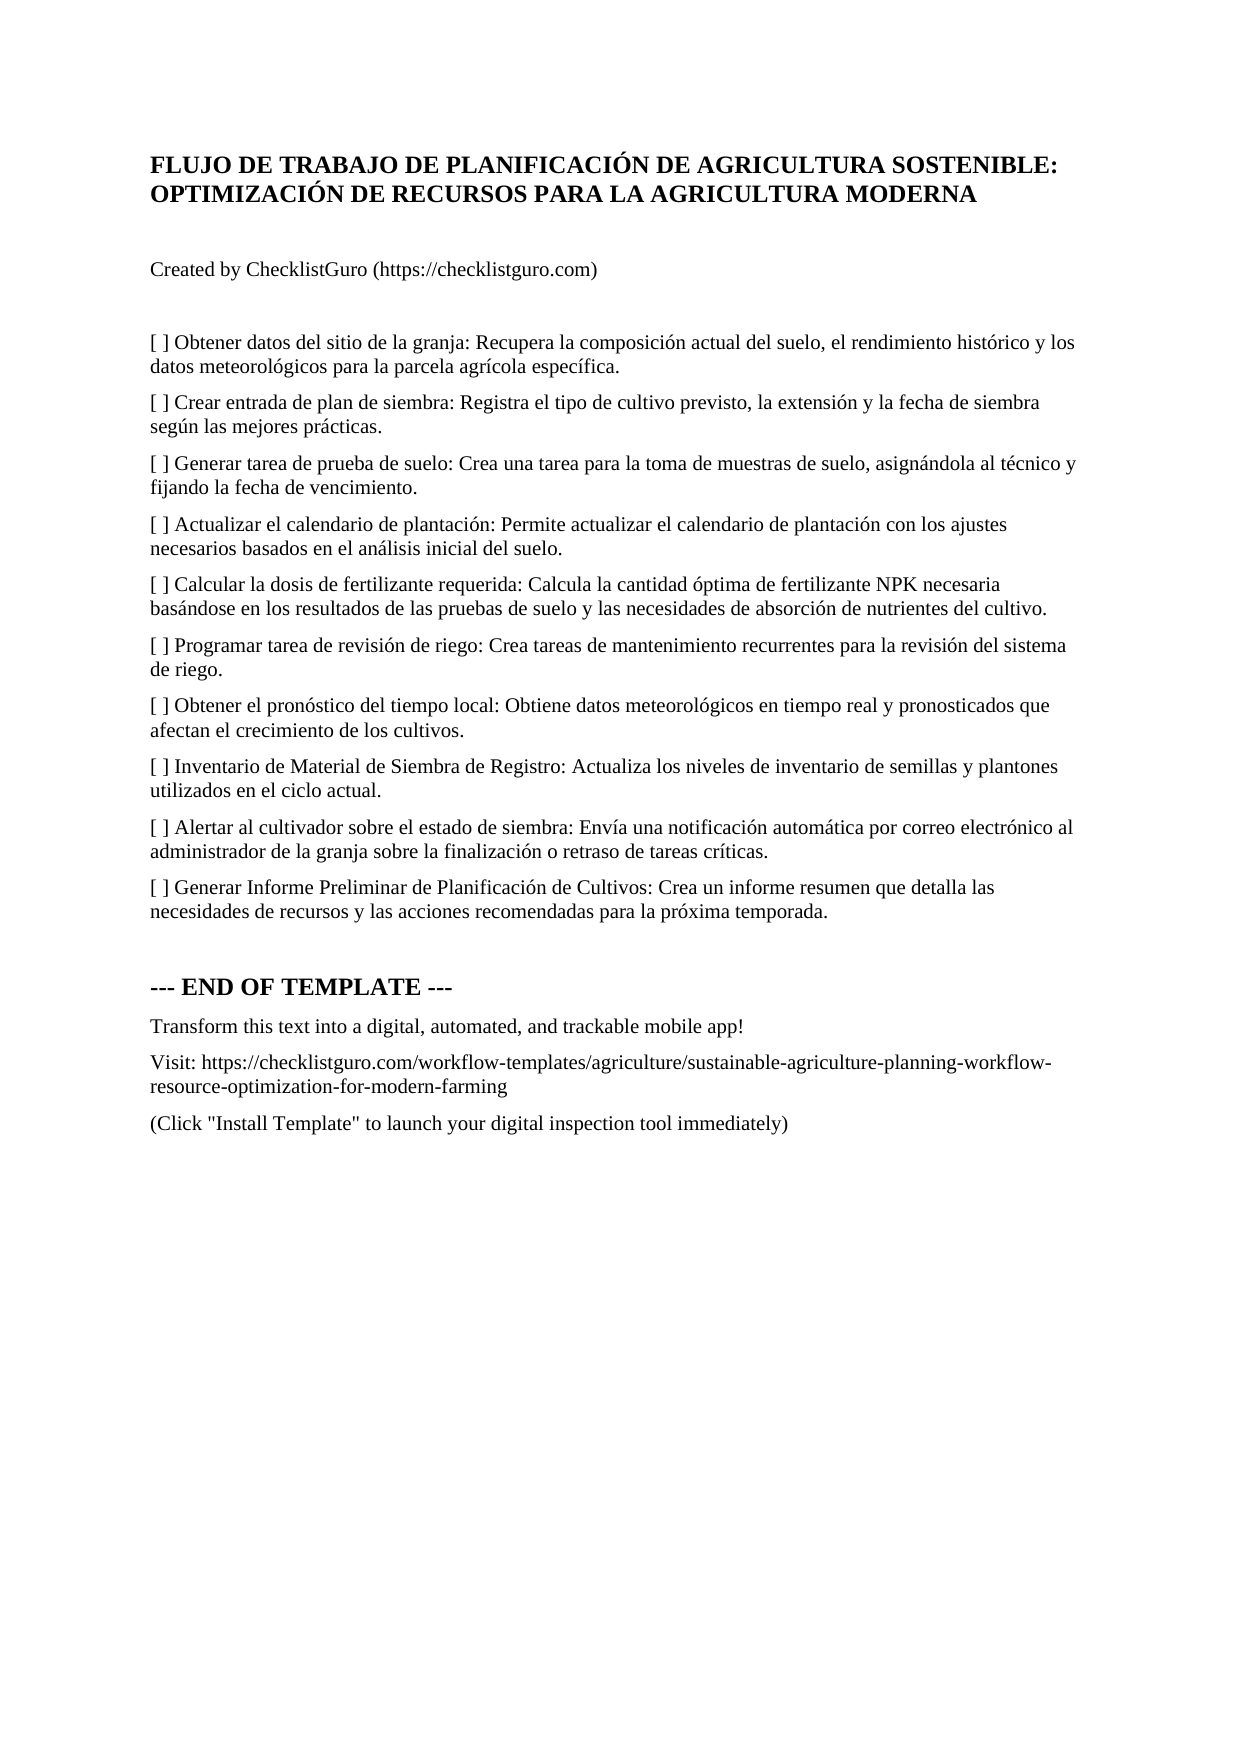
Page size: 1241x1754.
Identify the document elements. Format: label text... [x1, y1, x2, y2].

text FLUJO DE TRABAJO DE PLANIFICACIÓN DE AGRICULTURA SOSTENIBLE: OPTIMIZACIÓN DE RECURSOS PARA LA AGRICULTURA MODERNA [150, 150, 1090, 207]
text [ ] Obtener el pronóstico del tiempo local: Obtiene datos meteorológicos en tiempo real y pronosticados que afectan el crecimiento de los cultivos. [150, 693, 1090, 742]
text [ ] Programar tarea de revisión de riego: Crea tareas de mantenimiento recurrentes para la revisión del sistema de riego. [150, 633, 1090, 681]
text Visit: https://checklistguro.com/workflow-templates/agriculture/sustainable-agriculture-planning-workflow-resource-optimization-for-modern-farming [150, 1050, 1090, 1098]
text Created by ChecklistGuro (https://checklistguro.com) [150, 257, 1090, 281]
text [ ] Obtener datos del sitio de la granja: Recupera la composición actual del suelo, el rendimiento histórico y los datos meteorológicos para la parcela agrícola específica. [150, 330, 1090, 378]
text [ ] Crear entrada de plan de siembra: Registra el tipo de cultivo previsto, la extensión y la fecha de siembra según las mejores prácticas. [150, 390, 1090, 438]
text (Click "Install Template" to launch your digital inspection tool immediately) [150, 1111, 1090, 1135]
text Transform this text into a digital, automated, and trackable mobile app! [150, 1014, 1090, 1038]
text --- END OF TEMPLATE --- [150, 972, 1090, 1001]
text [ ] Alertar al cultivador sobre el estado de siembra: Envía una notificación automática por correo electrónico al administrador de la granja sobre la finalización o retraso de tareas críticas. [150, 815, 1090, 863]
text [ ] Actualizar el calendario de plantación: Permite actualizar el calendario de plantación con los ajustes necesarios basados en el análisis inicial del suelo. [150, 512, 1090, 560]
text [ ] Generar tarea de prueba de suelo: Crea una tarea para la toma de muestras de suelo, asignándola al técnico y fijando la fecha de vencimiento. [150, 451, 1090, 499]
text [ ] Calcular la dosis de fertilizante requerida: Calcula la cantidad óptima de fertilizante NPK necesaria basándose en los resultados de las pruebas de suelo y las necesidades de absorción de nutrientes del cultivo. [150, 572, 1090, 620]
text [ ] Generar Informe Preliminar de Planificación de Cultivos: Crea un informe resumen que detalla las necesidades de recursos y las acciones recomendadas para la próxima temporada. [150, 875, 1090, 923]
text [ ] Inventario de Material de Siembra de Registro: Actualiza los niveles de inventario de semillas y plantones utilizados en el ciclo actual. [150, 754, 1090, 802]
